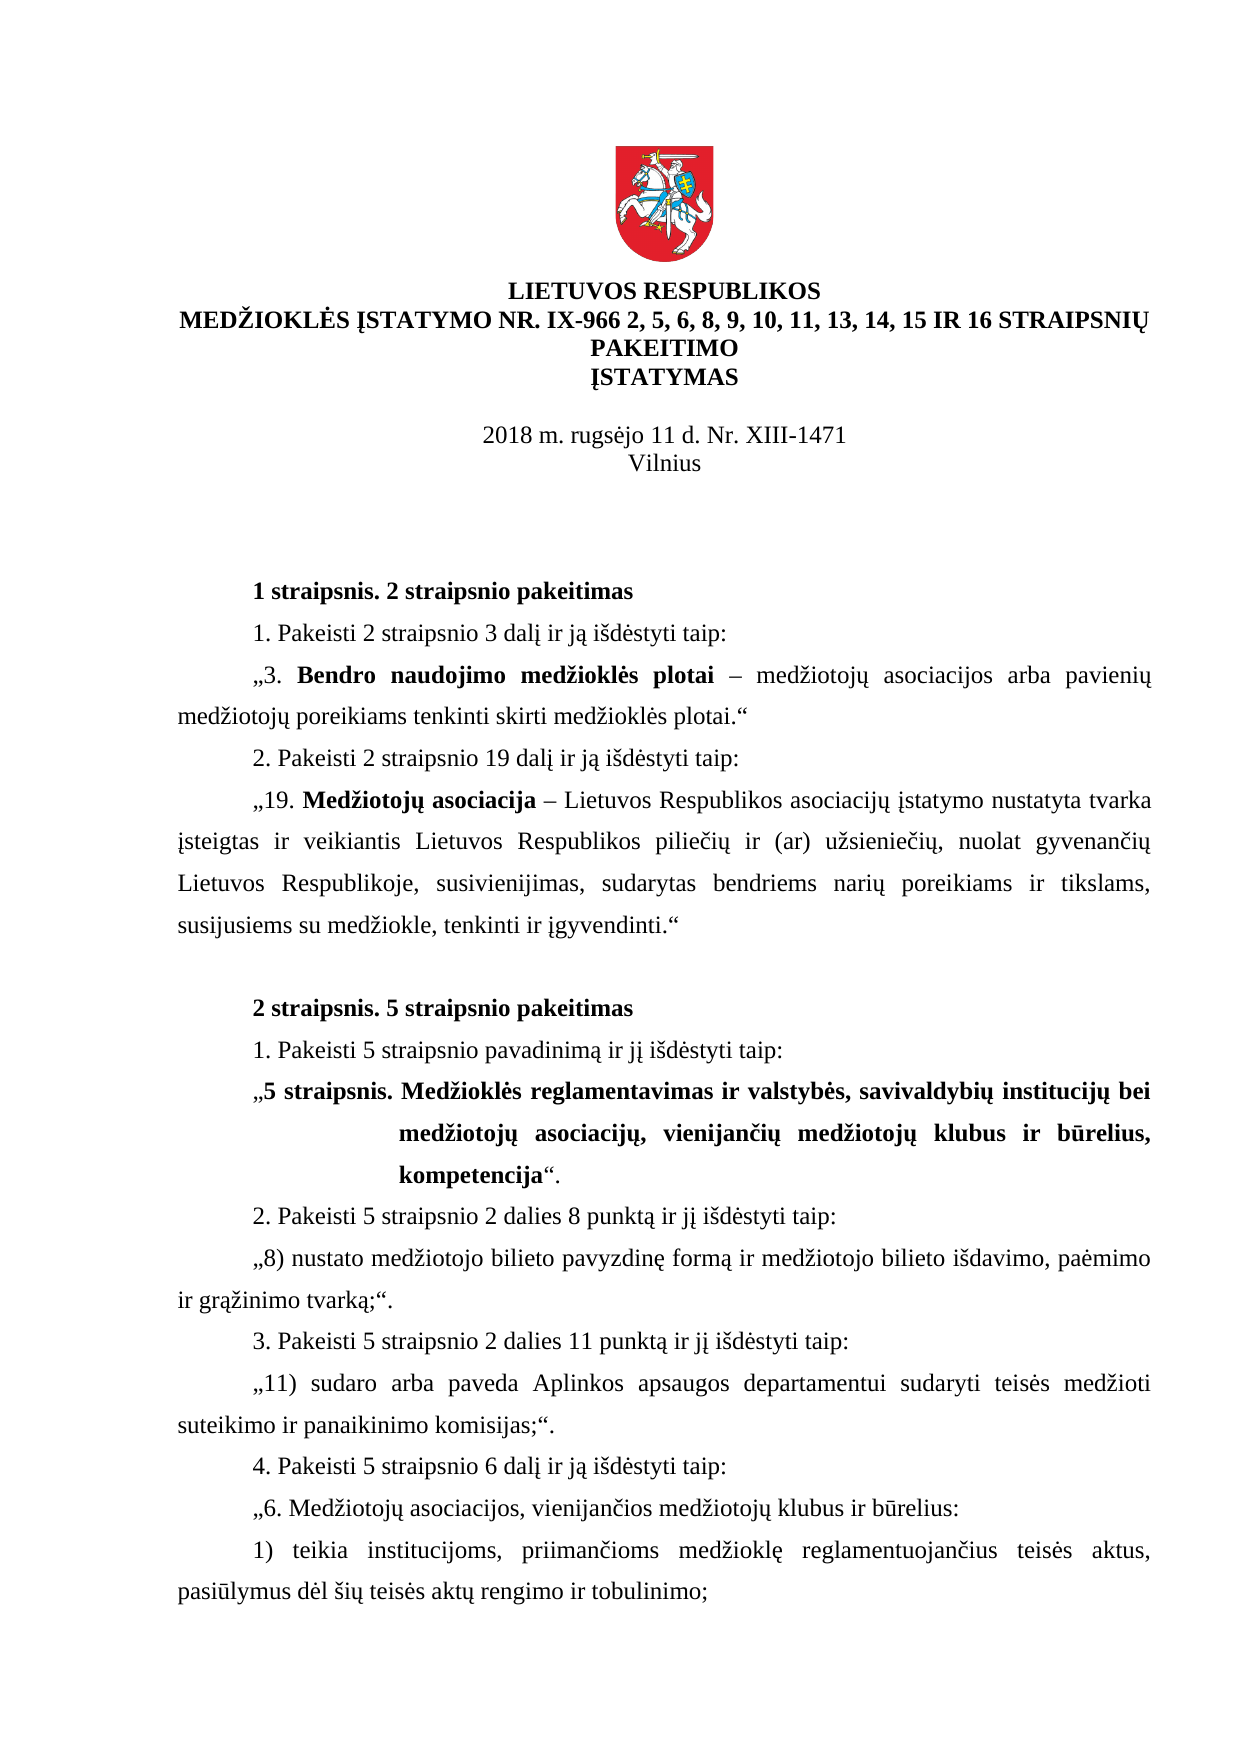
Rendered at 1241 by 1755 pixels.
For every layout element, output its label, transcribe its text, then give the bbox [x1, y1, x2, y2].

text „5 straipsnis. Medžioklės reglamentavimas ir valstybės, savivaldybių institucijų bei medžiotojų asociacijų, vienijančių medžiotojų klubus ir būrelius, kompetencija“. [252, 1066, 1152, 1191]
text 3. Pakeisti 5 straipsnio 2 dalies 11 punktą ir jį išdėstyti taip: [177, 1316, 1152, 1358]
text „8) nustato medžiotojo bilieto pavyzdinę formą ir medžiotojo bilieto išdavimo, paėmimo ir grąžinimo tvarką;“. [177, 1233, 1152, 1316]
text 1 straipsnis. 2 straipsnio pakeitimas [177, 566, 1152, 608]
text Vilnius [177, 448, 1152, 477]
text 1) teikia institucijoms, priimančioms medžioklę reglamentuojančius teisės aktus, pasiūlymus dėl šių teisės aktų rengimo ir tobulinimo; [177, 1525, 1152, 1608]
text 2. Pakeisti 2 straipsnio 19 dalį ir ją išdėstyti taip: [177, 733, 1152, 775]
text 2 straipsnis. 5 straipsnio pakeitimas [177, 983, 1152, 1025]
text „11) sudaro arba paveda Aplinkos apsaugos departamentui sudaryti teisės medžioti suteikimo ir panaikinimo komisijas;“. [177, 1358, 1152, 1441]
text „19. Medžiotojų asociacija – Lietuvos Respublikos asociacijų įstatymo nustatyta tvarka įsteigtas ir veikiantis Lietuvos Respublikos piliečių ir (ar) užsieniečių, nuolat gyvenančių Lietuvos Respublikoje, susivienijimas, sudarytas bendriems narių poreikiams ir tikslams, susijusiems su medžiokle, tenkinti ir įgyvendinti.“ [177, 775, 1152, 941]
text LIETUVOS RESPUBLIKOS [177, 276, 1152, 305]
text 1. Pakeisti 5 straipsnio pavadinimą ir jį išdėstyti taip: [177, 1025, 1152, 1066]
text 2. Pakeisti 5 straipsnio 2 dalies 8 punktą ir jį išdėstyti taip: [177, 1191, 1152, 1233]
text ĮSTATYMAS [177, 362, 1152, 391]
text 4. Pakeisti 5 straipsnio 6 dalį ir ją išdėstyti taip: [177, 1441, 1152, 1483]
text 1. Pakeisti 2 straipsnio 3 dalį ir ją išdėstyti taip: [177, 608, 1152, 650]
text „3. Bendro naudojimo medžioklės plotai – medžiotojų asociacijos arba pavienių medžiotojų poreikiams tenkinti skirti medžioklės plotai.“ [177, 650, 1152, 733]
text MEDŽIOKLĖS ĮSTATYMO NR. IX-966 2, 5, 6, 8, 9, 10, 11, 13, 14, 15 IR 16 STRAIPSNIŲ PAKEITIMO [177, 305, 1152, 362]
text 2018 m. rugsėjo 11 d. Nr. XIII-1471 [177, 420, 1152, 448]
text „6. Medžiotojų asociacijos, vienijančios medžiotojų klubus ir būrelius: [177, 1483, 1152, 1525]
